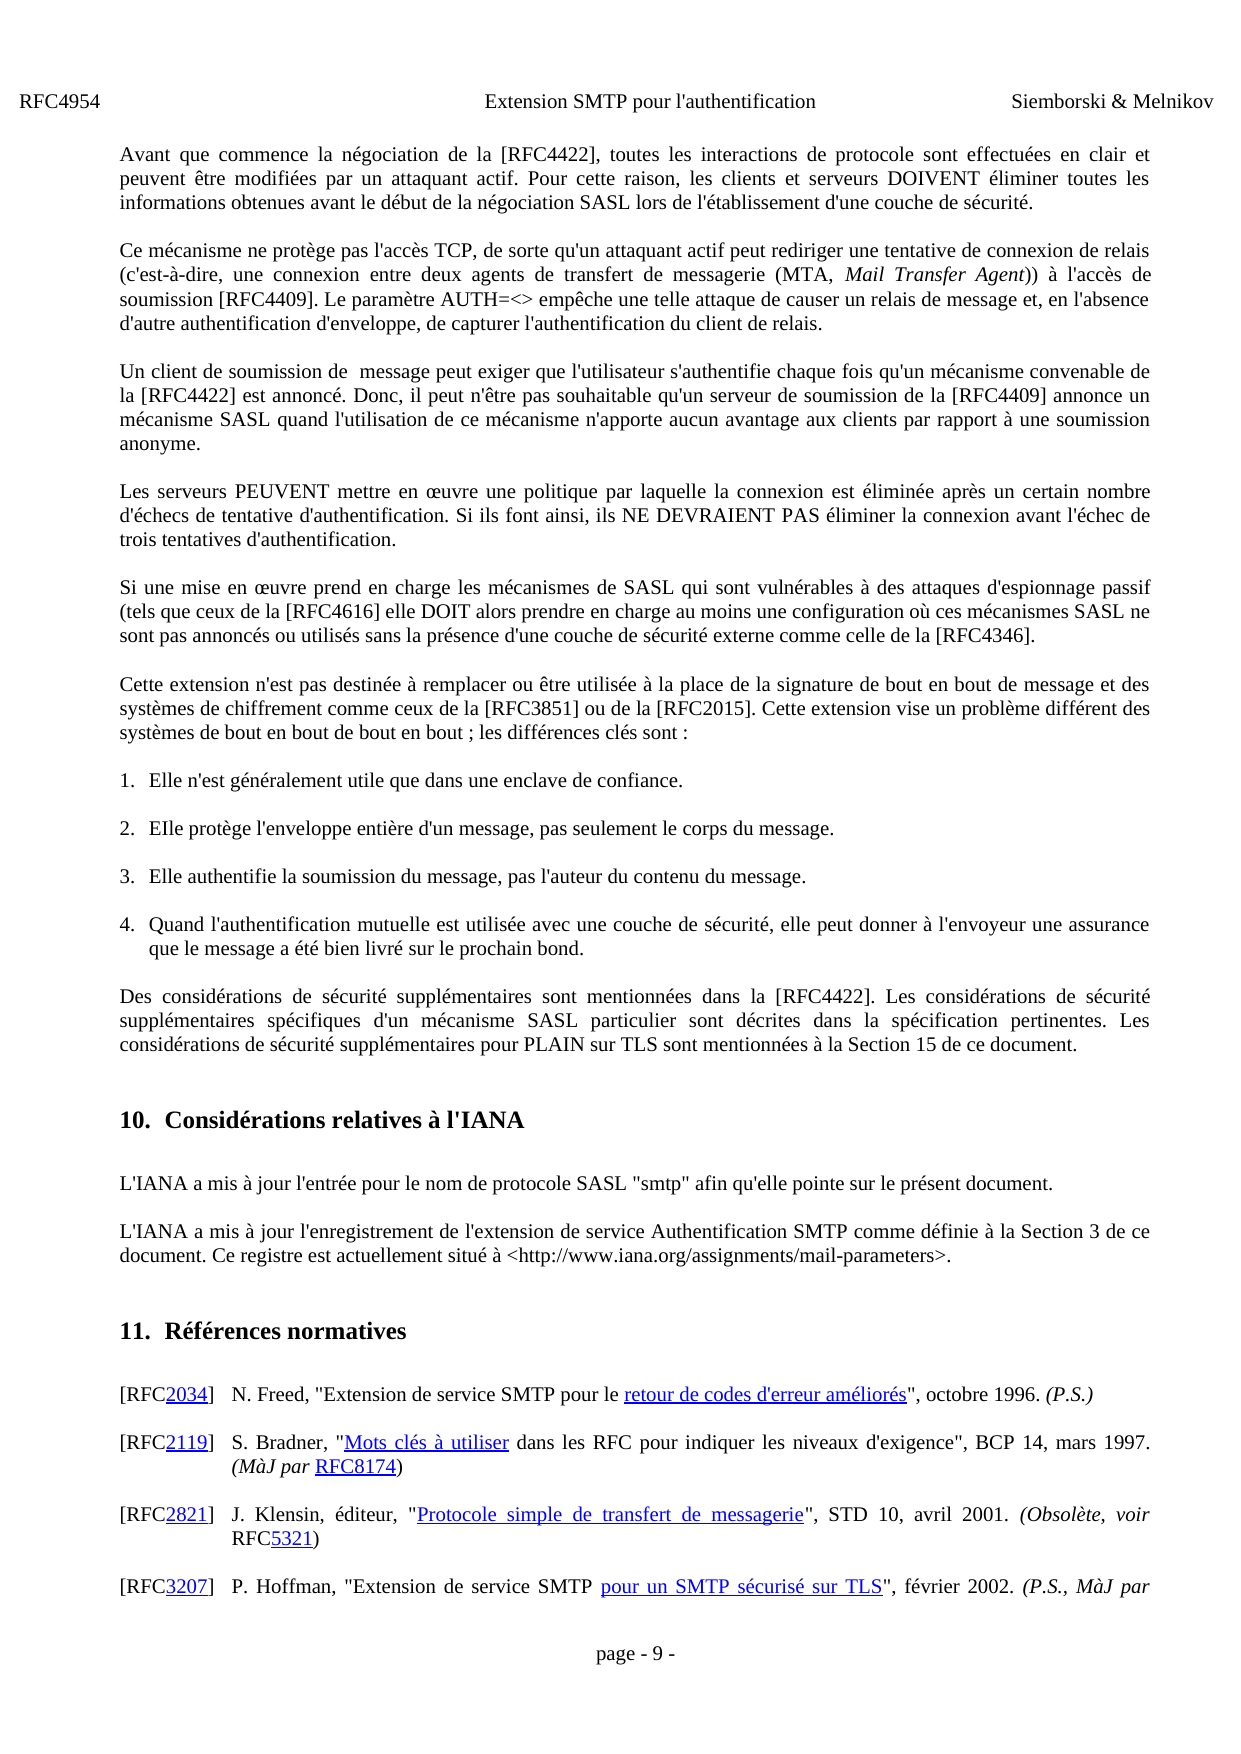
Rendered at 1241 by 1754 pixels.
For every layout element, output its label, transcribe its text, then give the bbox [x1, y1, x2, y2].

text Ce mécanisme ne protège pas l'accès TCP, de sorte qu'un attaquant actif peut rediriger une tentative de connexion de relais (c'est-à-dire, une connexion entre deux agents de transfert de messagerie (MTA, Mail Transfer Agent)) à l'accès de soumission [RFC4409]. Le paramètre AUTH=<> empêche une telle attaque de causer un relais de message et, en l'absence d'autre authentification d'enveloppe, de capturer l'authentification du client de relais. [119, 238, 1152, 334]
subtitle 10. Considérations relatives à l'IANA [119, 1106, 1152, 1134]
text 1. Elle n'est généralement utile que dans une enclave de confiance. [119, 768, 1152, 792]
text [RFC2119] S. Bradner, "Mots clés à utiliser dans les RFC pour indiquer les niveaux d'exigence", BCP 14, mars 1997. (MàJ par RFC8174) [119, 1429, 1152, 1478]
text [RFC2821] J. Klensin, éditeur, "Protocole simple de transfert de messagerie", STD 10, avril 2001. (Obsolète, voir RFC5321) [119, 1502, 1152, 1550]
text Si une mise en œuvre prend en charge les mécanismes de SASL qui sont vulnérables à des attaques d'espionnage passif (tels que ceux de la [RFC4616] elle DOIT alors prendre en charge au moins une configuration où ces mécanismes SASL ne sont pas annoncés ou utilisés sans la présence d'une couche de sécurité externe comme celle de la [RFC4346]. [119, 575, 1152, 647]
text L'IANA a mis à jour l'enregistrement de l'extension de service Authentification SMTP comme définie à la Section 3 de ce document. Ce registre est actuellement situé à <http://www.iana.org/assignments/mail-parameters>. [119, 1219, 1152, 1267]
text Les serveurs PEUVENT mettre en œuvre une politique par laquelle la connexion est éliminée après un certain nombre d'échecs de tentative d'authentification. Si ils font ainsi, ils NE DEVRAIENT PAS éliminer la connexion avant l'échec de trois tentatives d'authentification. [119, 479, 1152, 551]
text 4. Quand l'authentification mutuelle est utilisée avec une couche de sécurité, elle peut donner à l'envoyeur une assurance que le message a été bien livré sur le prochain bond. [119, 912, 1152, 960]
text [RFC3207] P. Hoffman, "Extension de service SMTP pour un SMTP sécurisé sur TLS", février 2002. (P.S., MàJ par [119, 1574, 1152, 1598]
text Un client de soumission de message peut exiger que l'utilisateur s'authentifie chaque fois qu'un mécanisme convenable de la [RFC4422] est annoncé. Donc, il peut n'être pas souhaitable qu'un serveur de soumission de la [RFC4409] annonce un mécanisme SASL quand l'utilisation de ce mécanisme n'apporte aucun avantage aux clients par rapport à une soumission anonyme. [119, 359, 1152, 455]
text Des considérations de sécurité supplémentaires sont mentionnées dans la [RFC4422]. Les considérations de sécurité supplémentaires spécifiques d'un mécanisme SASL particulier sont décrites dans la spécification pertinentes. Les considérations de sécurité supplémentaires pour PLAIN sur TLS sont mentionnées à la Section 15 de ce document. [119, 984, 1152, 1056]
text 3. Elle authentifie la soumission du message, pas l'auteur du contenu du message. [119, 864, 1152, 888]
subtitle 11. Références normatives [119, 1316, 1152, 1345]
text Cette extension n'est pas destinée à remplacer ou être utilisée à la place de la signature de bout en bout de message et des systèmes de chiffrement comme ceux de la [RFC3851] ou de la [RFC2015]. Cette extension vise un problème différent des systèmes de bout en bout de bout en bout ; les différences clés sont : [119, 671, 1152, 744]
text L'IANA a mis à jour l'entrée pour le nom de protocole SASL "smtp" afin qu'elle pointe sur le présent document. [119, 1171, 1152, 1195]
text Avant que commence la négociation de la [RFC4422], toutes les interactions de protocole sont effectuées en clair et peuvent être modifiées par un attaquant actif. Pour cette raison, les clients et serveurs DOIVENT éliminer toutes les informations obtenues avant le début de la négociation SASL lors de l'établissement d'une couche de sécurité. [119, 142, 1152, 214]
text 2. EIle protège l'enveloppe entière d'un message, pas seulement le corps du message. [119, 816, 1152, 840]
text [RFC2034] N. Freed, "Extension de service SMTP pour le retour de codes d'erreur améliorés", octobre 1996. (P.S.) [119, 1381, 1152, 1406]
